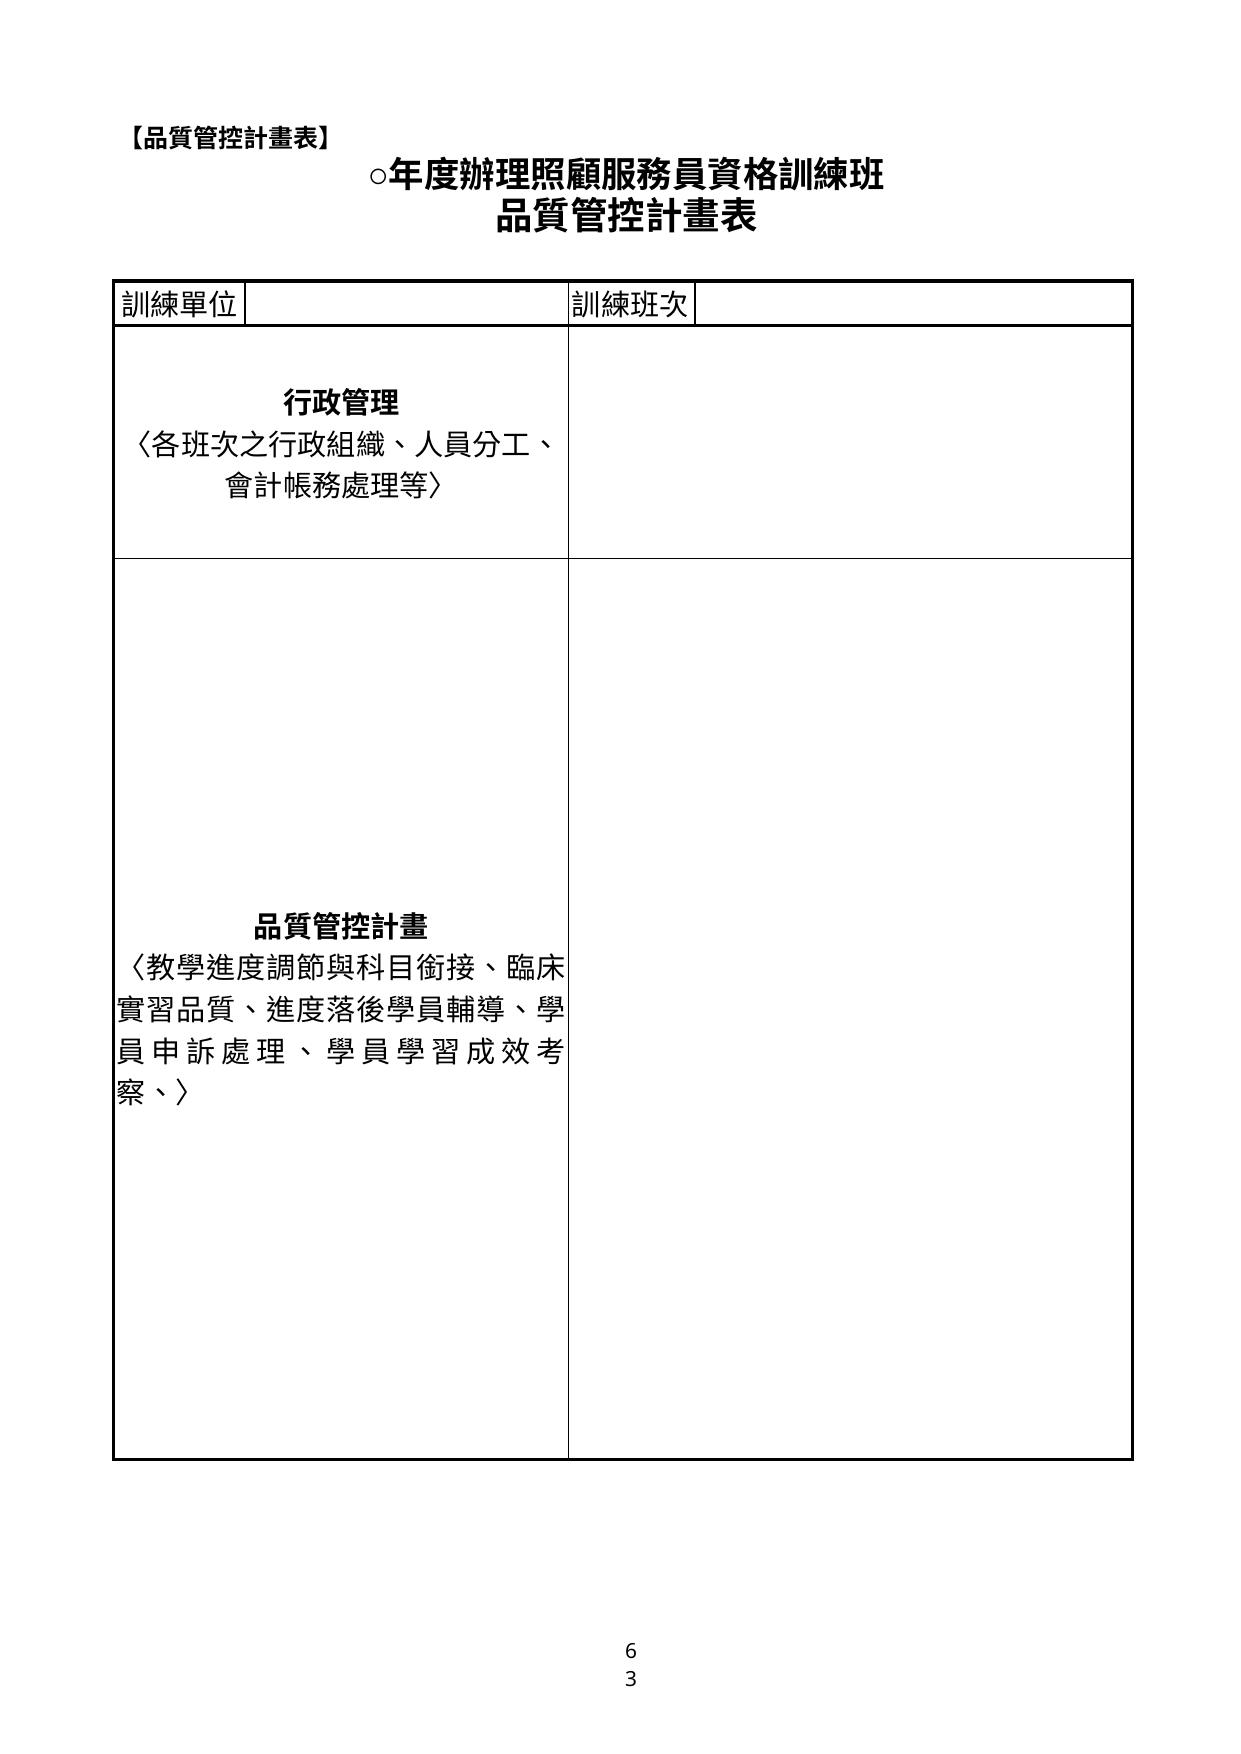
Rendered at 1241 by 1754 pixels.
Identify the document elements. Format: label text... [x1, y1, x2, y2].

table_header 訓練單位 [115, 283, 244, 324]
table_cell [569, 327, 1131, 558]
table_header 訓練班次 [569, 283, 694, 324]
table_header [696, 283, 1131, 324]
table_cell 行政管理 〈各班次之行政組織、人員分工、會計帳務處理等〉 [115, 327, 568, 558]
table_cell [569, 559, 1131, 1457]
text 品質管控計畫表 [118, 196, 1134, 238]
table_header [246, 283, 568, 324]
text 【品質管控計畫表】 [118, 118, 1134, 154]
table_cell 品質管控計畫 〈教學進度調節與科目銜接、臨床實習品質、進度落後學員輔導、學員申訴處理、學員學習成效考察、〉 [115, 559, 568, 1457]
text ○年度辦理照顧服務員資格訓練班 [118, 154, 1134, 196]
